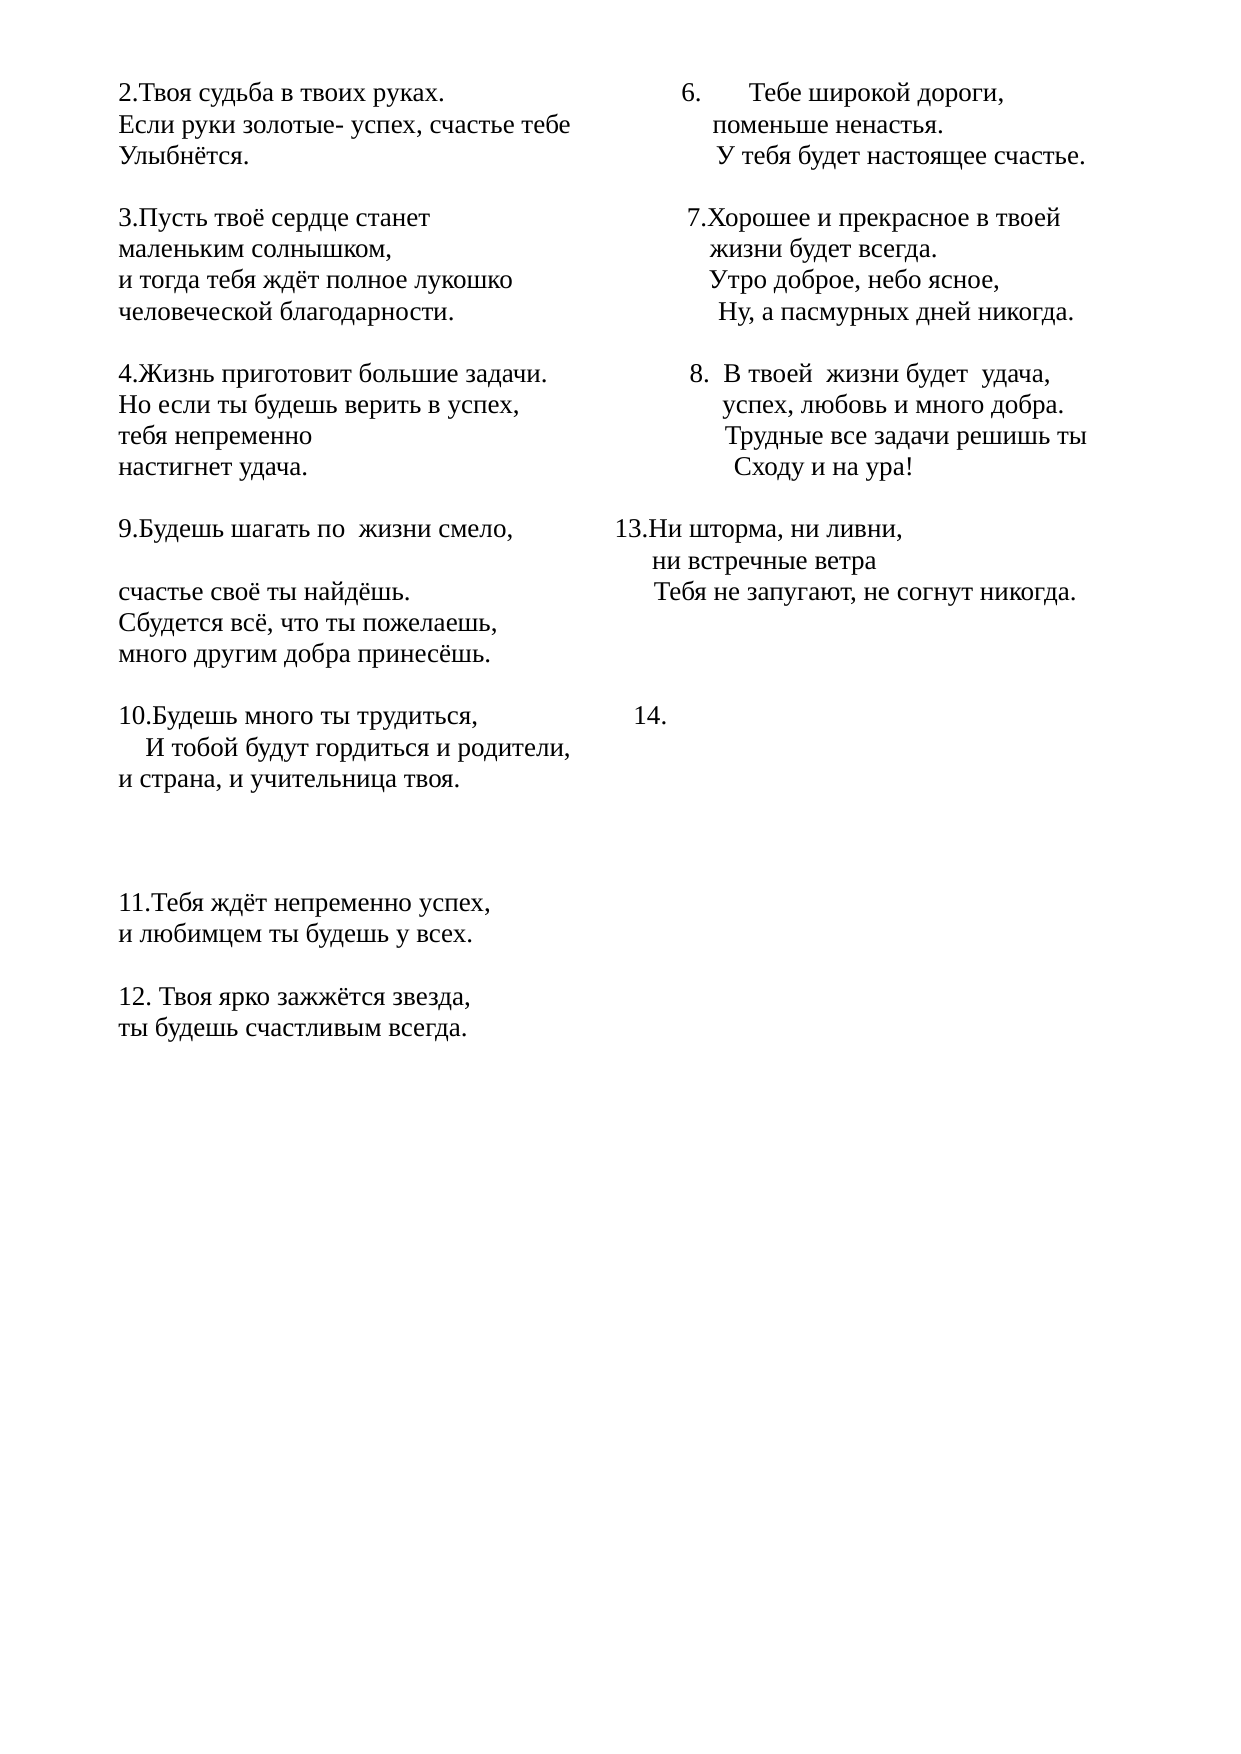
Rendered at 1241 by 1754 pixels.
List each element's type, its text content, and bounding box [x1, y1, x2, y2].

text и тогда тебя ждёт полное лукошко Утро доброе, небо ясное, [118, 263, 1122, 294]
text 3.Пусть твоё сердце станет 7.Хорошее и прекрасное в твоей [118, 201, 1122, 232]
text и страна, и учительница твоя. [118, 762, 1122, 793]
text человеческой благодарности. Ну, а пасмурных дней никогда. [118, 294, 1122, 326]
text тебя непременно Трудные все задачи решишь ты [118, 419, 1122, 450]
text Если руки золотые- успех, счастье тебе поменьше ненастья. [118, 108, 1122, 139]
text ни встречные ветра [118, 544, 1122, 575]
text И тобой будут гордиться и родители, [118, 731, 1122, 762]
text 10.Будешь много ты трудиться, 14. [118, 699, 1122, 731]
text Но если ты будешь верить в успех, успех, любовь и много добра. [118, 388, 1122, 419]
text много другим добра принесёшь. [118, 637, 1122, 668]
text Улыбнётся. У тебя будет настоящее счастье. [118, 139, 1122, 170]
text 4.Жизнь приготовит большие задачи. 8. В твоей жизни будет удача, [118, 357, 1122, 388]
text 9.Будешь шагать по жизни смело, 13.Ни шторма, ни ливни, [118, 513, 1122, 544]
text маленьким солнышком, жизни будет всегда. [118, 232, 1122, 263]
text 11.Тебя ждёт непременно успех, [118, 886, 1122, 917]
text 12. Твоя ярко зажжётся звезда, [118, 980, 1122, 1011]
text Сбудется всё, что ты пожелаешь, [118, 606, 1122, 637]
text настигнет удача. Сходу и на ура! [118, 450, 1122, 481]
text 2.Твоя судьба в твоих руках. 6. Тебе широкой дороги, [118, 77, 1122, 108]
text и любимцем ты будешь у всех. [118, 917, 1122, 949]
text ты будешь счастливым всегда. [118, 1011, 1122, 1042]
text счастье своё ты найдёшь. Тебя не запугают, не согнут никогда. [118, 575, 1122, 606]
